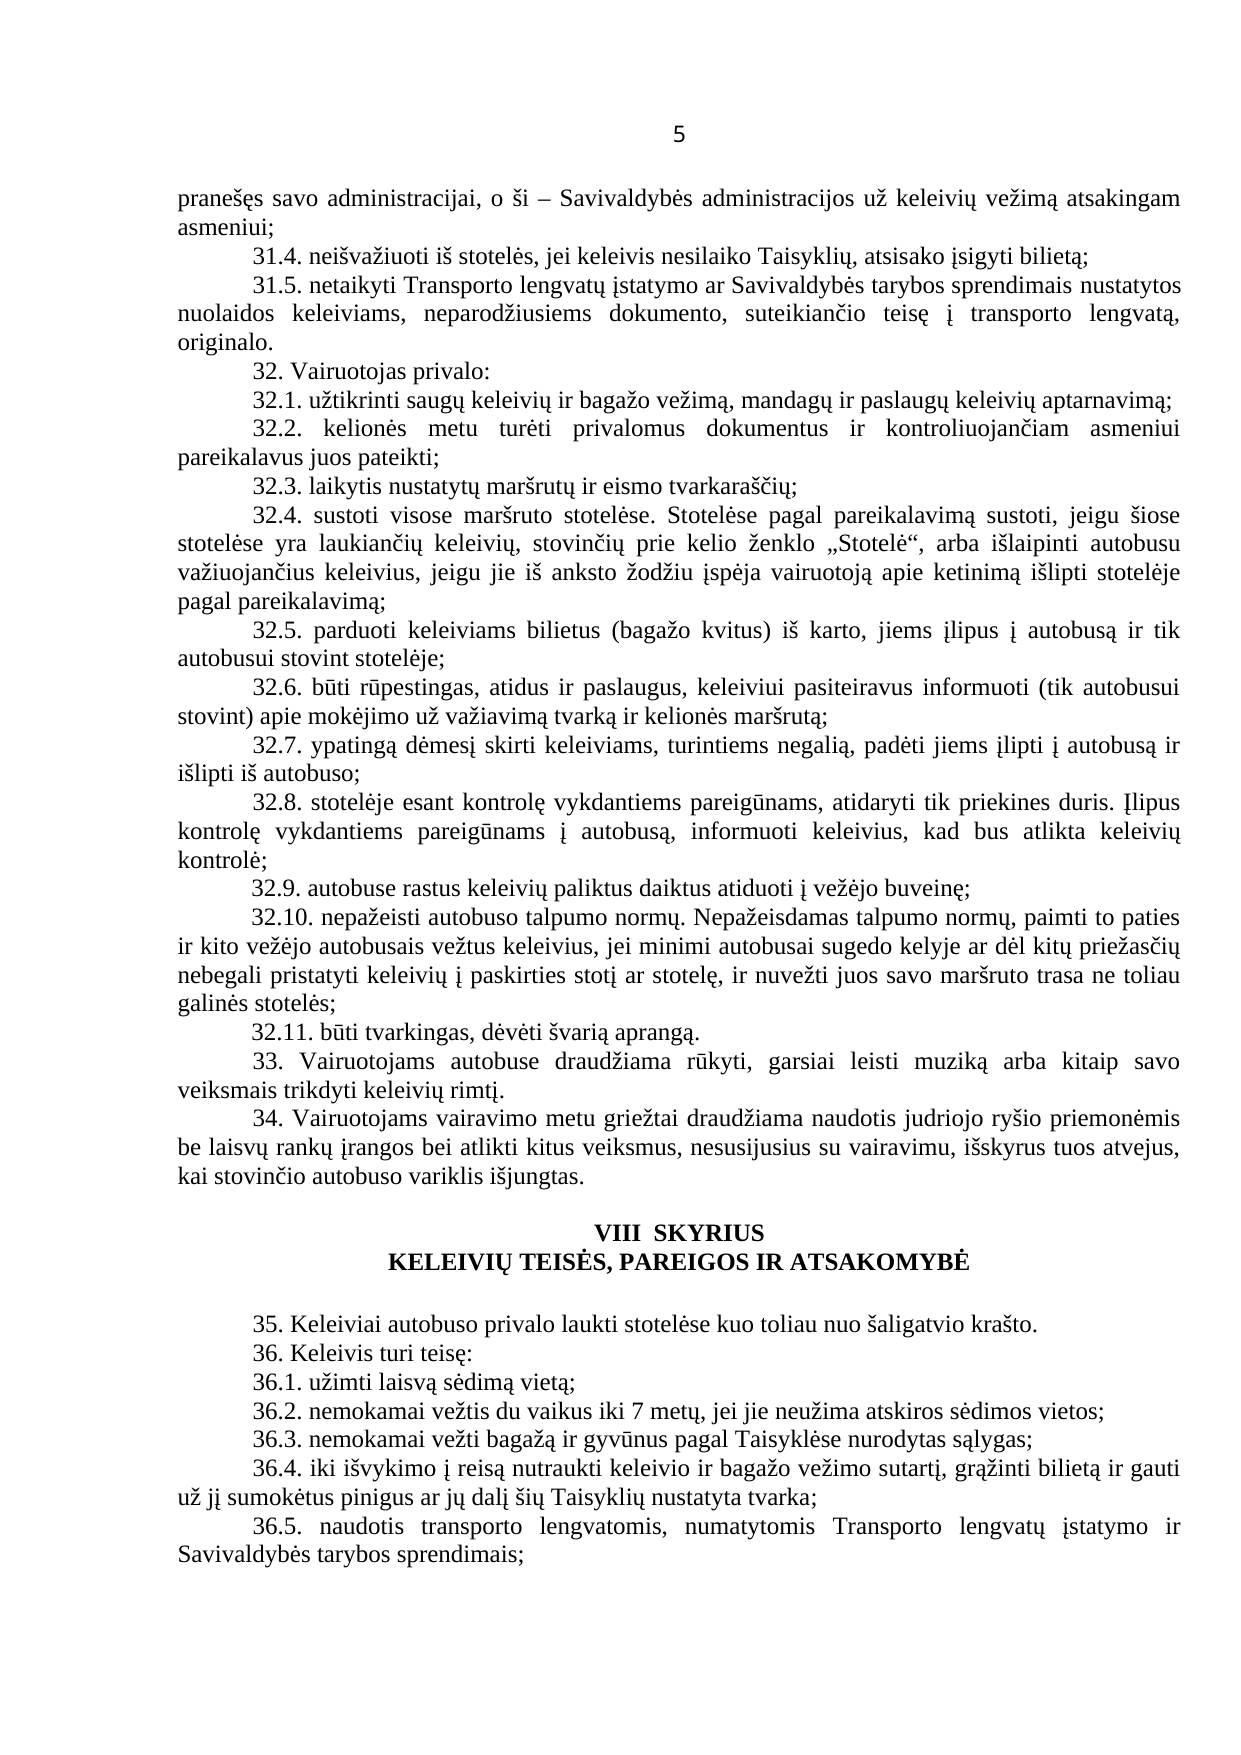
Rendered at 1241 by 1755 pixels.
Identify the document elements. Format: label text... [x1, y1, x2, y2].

text 32.5. parduoti keleiviams bilietus (bagažo kvitus) iš karto, jiems įlipus į autobusą ir tik autobusui stovint stotelėje; [177, 615, 1181, 672]
text 32. Vairuotojas privalo: [177, 356, 1181, 385]
text 32.9. autobuse rastus keleivių paliktus daiktus atiduoti į vežėjo buveinę; [177, 873, 1181, 902]
text 36.4. iki išvykimo į reisą nutraukti keleivio ir bagažo vežimo sutartį, grąžinti bilietą ir gauti už jį sumokėtus pinigus ar jų dalį šių Taisyklių nustatyta tvarka; [177, 1453, 1181, 1511]
text 31.5. netaikyti Transporto lengvatų įstatymo ar Savivaldybės tarybos sprendimais nustatytos nuolaidos keleiviams, neparodžiusiems dokumento, suteikiančio teisę į transporto lengvatą, originalo. [177, 270, 1181, 356]
text pranešęs savo administracijai, o ši – Savivaldybės administracijos už keleivių vežimą atsakingam asmeniui; [177, 183, 1181, 241]
text 32.8. stotelėje esant kontrolę vykdantiems pareigūnams, atidaryti tik priekines duris. Įlipus kontrolę vykdantiems pareigūnams į autobusą, informuoti keleivius, kad bus atlikta keleivių kontrolė; [177, 787, 1181, 873]
text VIII SKYRIUS [177, 1218, 1181, 1247]
text 35. Keleiviai autobuso privalo laukti stotelėse kuo toliau nuo šaligatvio krašto. [177, 1309, 1181, 1338]
text 33. Vairuotojams autobuse draudžiama rūkyti, garsiai leisti muziką arba kitaip savo veiksmais trikdyti keleivių rimtį. [177, 1046, 1181, 1103]
text KELEIVIŲ TEISĖS, PAREIGOS IR ATSAKOMYBĖ [177, 1247, 1181, 1276]
text 34. Vairuotojams vairavimo metu griežtai draudžiama naudotis judriojo ryšio priemonėmis be laisvų rankų įrangos bei atlikti kitus veiksmus, nesusijusius su vairavimu, išskyrus tuos atvejus, kai stovinčio autobuso variklis išjungtas. [177, 1103, 1181, 1190]
text 32.6. būti rūpestingas, atidus ir paslaugus, keleiviui pasiteiravus informuoti (tik autobusui stovint) apie mokėjimo už važiavimą tvarką ir kelionės maršrutą; [177, 672, 1181, 730]
text 36. Keleivis turi teisę: [177, 1338, 1181, 1367]
text 32.7. ypatingą dėmesį skirti keleiviams, turintiems negalią, padėti jiems įlipti į autobusą ir išlipti iš autobuso; [177, 730, 1181, 787]
text 36.2. nemokamai vežtis du vaikus iki 7 metų, jei jie neužima atskiros sėdimos vietos; [177, 1396, 1181, 1424]
text 36.1. užimti laisvą sėdimą vietą; [177, 1367, 1181, 1396]
text 36.3. nemokamai vežti bagažą ir gyvūnus pagal Taisyklėse nurodytas sąlygas; [177, 1424, 1181, 1453]
text 32.10. nepažeisti autobuso talpumo normų. Nepažeisdamas talpumo normų, paimti to paties ir kito vežėjo autobusais vežtus keleivius, jei minimi autobusai sugedo kelyje ar dėl kitų priežasčių nebegali pristatyti keleivių į paskirties stotį ar stotelę, ir nuvežti juos savo maršruto trasa ne toliau galinės stotelės; [177, 902, 1181, 1017]
text 32.1. užtikrinti saugų keleivių ir bagažo vežimą, mandagų ir paslaugų keleivių aptarnavimą; [177, 385, 1181, 413]
text 31.4. neišvažiuoti iš stotelės, jei keleivis nesilaiko Taisyklių, atsisako įsigyti bilietą; [177, 241, 1181, 270]
text 32.4. sustoti visose maršruto stotelėse. Stotelėse pagal pareikalavimą sustoti, jeigu šiose stotelėse yra laukiančių keleivių, stovinčių prie kelio ženklo „Stotelė“, arba išlaipinti autobusu važiuojančius keleivius, jeigu jie iš anksto žodžiu įspėja vairuotoją apie ketinimą išlipti stotelėje pagal pareikalavimą; [177, 500, 1181, 615]
text 32.3. laikytis nustatytų maršrutų ir eismo tvarkaraščių; [177, 471, 1181, 500]
text 32.2. kelionės metu turėti privalomus dokumentus ir kontroliuojančiam asmeniui pareikalavus juos pateikti; [177, 413, 1181, 471]
text 32.11. būti tvarkingas, dėvėti švarią aprangą. [177, 1017, 1181, 1046]
text 36.5. naudotis transporto lengvatomis, numatytomis Transporto lengvatų įstatymo ir Savivaldybės tarybos sprendimais; [177, 1511, 1181, 1568]
